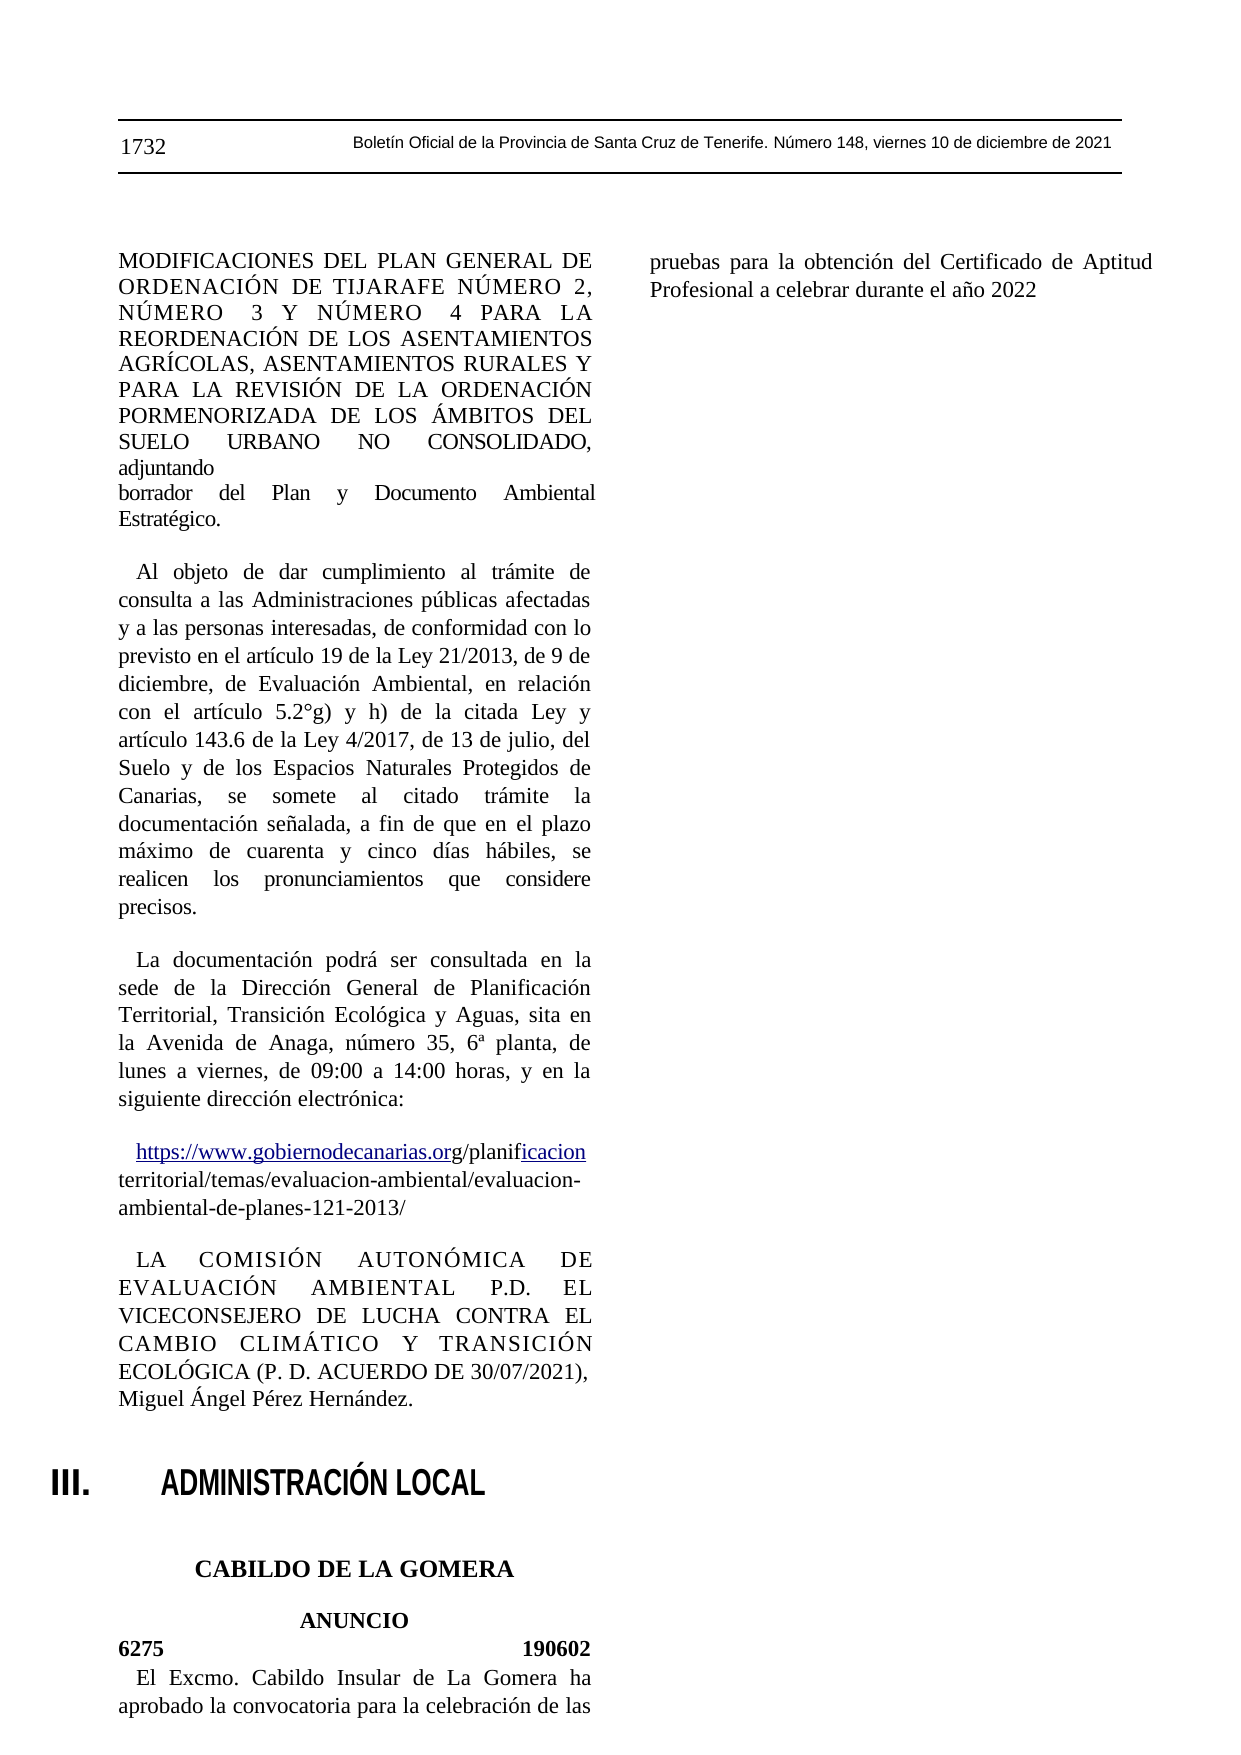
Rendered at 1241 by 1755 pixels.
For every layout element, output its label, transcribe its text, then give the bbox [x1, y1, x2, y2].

text Miguel Ángel Pérez Hernández. [118, 1386, 596, 1412]
text MODIFICACIONES DEL PLAN GENERAL DE ORDENACIÓN DE TIJARAFE NÚMERO 2, NÚMERO 3 Y NÚMERO 4 PARA LA REORDENACIÓN DE LOS ASENTAMIENTOS AGRÍCOLAS, ASENTAMIENTOS RURALES Y PARA LA REVISIÓN DE LA ORDENACIÓN PORMENORIZADA DE LOS ÁMBITOS DEL SUELO URBANO NO CONSOLIDADO, adjuntando [118, 248, 592, 480]
text El Excmo. Cabildo Insular de La Gomera ha aprobado la convocatoria para la celebración de las [118, 1664, 592, 1718]
list ADMINISTRACIÓN LOCAL [50, 1461, 596, 1504]
text https://www.gobiernodecanarias.org/planificacion territorial/temas/evaluacion-ambiental/evaluacion- ambiental-de-planes-121-2013/ [118, 1138, 591, 1220]
subtitle CABILDO DE LA GOMERA [112, 1554, 596, 1583]
text pruebas para la obtención del Certificado de Aptitud Profesional a celebrar durante el año 2022 [649, 248, 1152, 302]
text borrador del Plan y Documento Ambiental Estratégico. [118, 480, 596, 532]
text ANUNCIO [112, 1607, 596, 1633]
text La documentación podrá ser consultada en la sede de la Dirección General de Planificación Territorial, Transición Ecológica y Aguas, sita en la Avenida de Anaga, número 35, 6ª planta, de lunes a viernes, de 09:00 a 14:00 horas, y en la siguiente dirección electrónica: [118, 946, 591, 1112]
text 6275 190602 [118, 1635, 596, 1662]
text Al objeto de dar cumplimiento al trámite de consulta a las Administraciones públicas afectadas y a las personas interesadas, de conformidad con lo previsto en el artículo 19 de la Ley 21/2013, de 9 de diciembre, de Evaluación Ambiental, en relación con el artículo 5.2°g) y h) de la citada Ley y artículo 143.6 de la Ley 4/2017, de 13 de julio, del Suelo y de los Espacios Naturales Protegidos de Canarias, se somete al citado trámite la documentación señalada, a fin de que en el plazo máximo de cuarenta y cinco días hábiles, se realicen los pronunciamientos que considere precisos. [118, 558, 591, 920]
text LA COMISIÓN AUTONÓMICA DE EVALUACIÓN AMBIENTAL P.D. EL VICECONSEJERO DE LUCHA CONTRA EL CAMBIO CLIMÁTICO Y TRANSICIÓN ECOLÓGICA (P. D. ACUERDO DE 30/07/2021), [118, 1246, 592, 1384]
